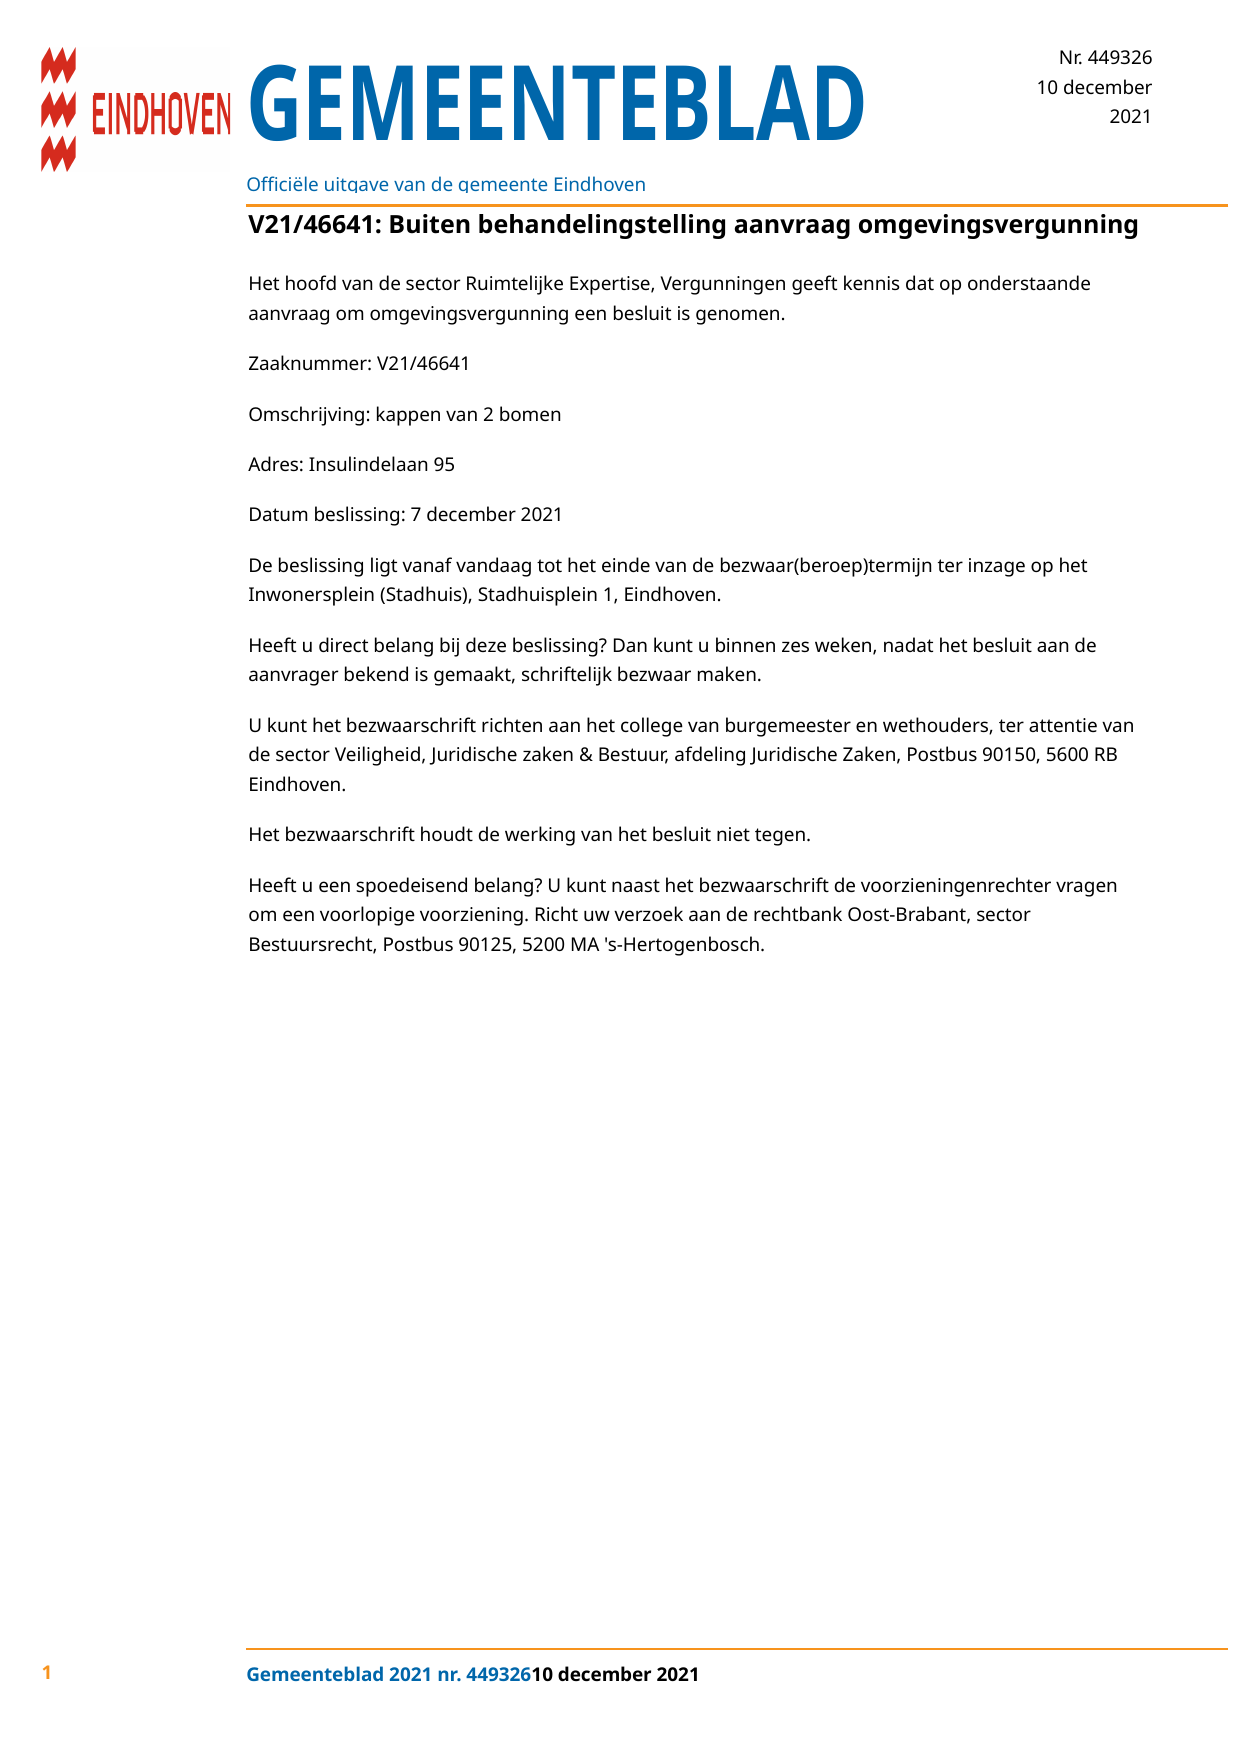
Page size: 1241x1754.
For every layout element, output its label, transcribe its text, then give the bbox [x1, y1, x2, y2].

picture [41, 47, 231, 172]
text Omschrijving: kappen van 2 bomen [248, 401, 1152, 426]
text De beslissing ligt vanaf vandaag tot het einde van de bezwaar(beroep)termijn ter inzage op het Inwonersplein (Stadhuis), Stadhuisplein 1, Eindhoven. [248, 552, 1152, 607]
text V21/46641: Buiten behandelingstelling aanvraag omgevingsvergunning [248, 207, 1152, 241]
text Het bezwaarschrift houdt de werking van het besluit niet tegen. [248, 822, 1152, 847]
text Adres: Insulindelaan 95 [248, 451, 1152, 477]
text Datum beslissing: 7 december 2021 [248, 502, 1152, 527]
text Heeft u een spoedeisend belang? U kunt naast het bezwaarschrift de voorzieningenrechter vragen om een voorlopige voorziening. Richt uw verzoek aan de rechtbank Oost-Brabant, sector Bestuursrecht, Postbus 90125, 5200 MA 's-Hertogenbosch. [248, 872, 1152, 957]
text Het hoofd van de sector Ruimtelijke Expertise, Vergunningen geeft kennis dat op onderstaande aanvraag om omgevingsvergunning een besluit is genomen. [248, 270, 1152, 326]
text Zaaknummer: V21/46641 [248, 350, 1152, 376]
text Heeft u direct belang bij deze beslissing? Dan kunt u binnen zes weken, nadat het besluit aan de aanvrager bekend is gemaakt, schriftelijk bezwaar maken. [248, 632, 1152, 687]
text U kunt het bezwaarschrift richten aan het college van burgemeester en wethouders, ter attentie van de sector Veiligheid, Juridische zaken & Bestuur, afdeling Juridische Zaken, Postbus 90150, 5600 RB Eindhoven. [248, 712, 1152, 797]
